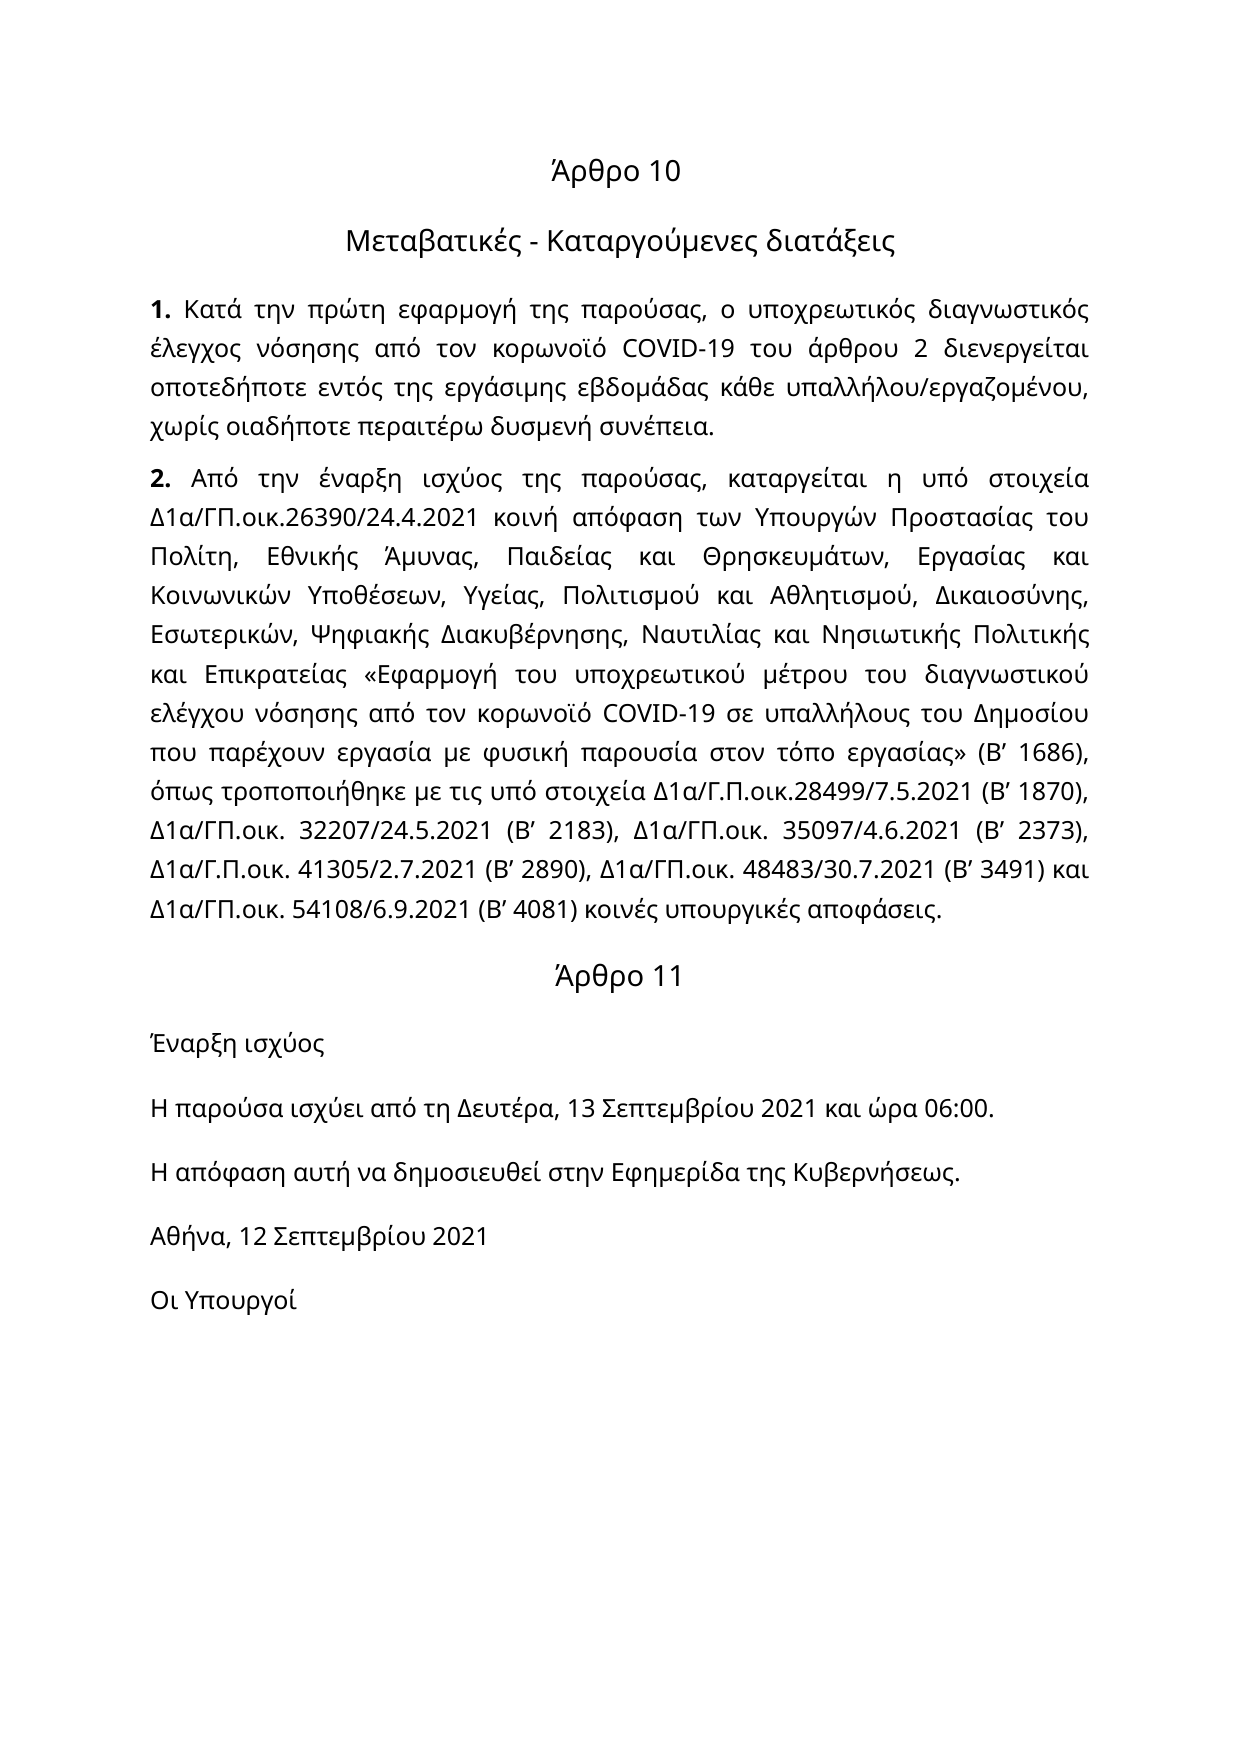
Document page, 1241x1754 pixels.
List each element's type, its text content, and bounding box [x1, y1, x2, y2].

text 1. Κατά την πρώτη εφαρμογή της παρούσας, ο υποχρεωτικός διαγνωστικός έλεγχος νόσησης από τον κορωνοϊό COVID-19 του άρθρου 2 διενεργείται οποτεδήποτε εντός της εργάσιμης εβδομάδας κάθε υπαλλήλου/εργαζομένου, χωρίς οιαδήποτε περαιτέρω δυσμενή συνέπεια. [150, 291, 1090, 443]
text Η απόφαση αυτή να δημοσιευθεί στην Εφημερίδα της Κυβερνήσεως. [150, 1154, 1090, 1188]
text 2. Από την έναρξη ισχύος της παρούσας, καταργείται η υπό στοιχεία Δ1α/ΓΠ.οικ.26390/24.4.2021 κοινή απόφαση των Υπουργών Προστασίας του Πολίτη, Εθνικής Άμυνας, Παιδείας και Θρησκευμάτων, Εργασίας και Κοινωνικών Υποθέσεων, Υγείας, Πολιτισμού και Αθλητισμού, Δικαιοσύνης, Εσωτερικών, Ψηφιακής Διακυβέρνησης, Ναυτιλίας και Νησιωτικής Πολιτικής και Επικρατείας «Εφαρμογή του υποχρεωτικού μέτρου του διαγνωστικού ελέγχου νόσησης από τον κορωνοϊό COVID-19 σε υπαλλήλους του Δημοσίου που παρέχουν εργασία με φυσική παρουσία στον τόπο εργασίας» (Β’ 1686), όπως τροποποιήθηκε με τις υπό στοιχεία Δ1α/Γ.Π.οικ.28499/7.5.2021 (Β’ 1870), Δ1α/ΓΠ.οικ. 32207/24.5.2021 (Β’ 2183), Δ1α/ΓΠ.οικ. 35097/4.6.2021 (Β’ 2373), Δ1α/Γ.Π.οικ. 41305/2.7.2021 (Β’ 2890), Δ1α/ΓΠ.οικ. 48483/30.7.2021 (Β’ 3491) και Δ1α/ΓΠ.οικ. 54108/6.9.2021 (Β’ 4081) κοινές υπουργικές αποφάσεις. [150, 460, 1090, 925]
text Αθήνα, 12 Σεπτεμβρίου 2021 [150, 1218, 1090, 1253]
text Έναρξη ισχύος [150, 1026, 1090, 1060]
subtitle Άρθρο 10 [150, 150, 1090, 190]
text Οι Υπουργοί [150, 1283, 1090, 1317]
subtitle Άρθρο 11 [150, 955, 1090, 995]
text Η παρούσα ισχύει από τη Δευτέρα, 13 Σεπτεμβρίου 2021 και ώρα 06:00. [150, 1090, 1090, 1124]
subtitle Μεταβατικές - Καταργούμενες διατάξεις [150, 221, 1090, 260]
